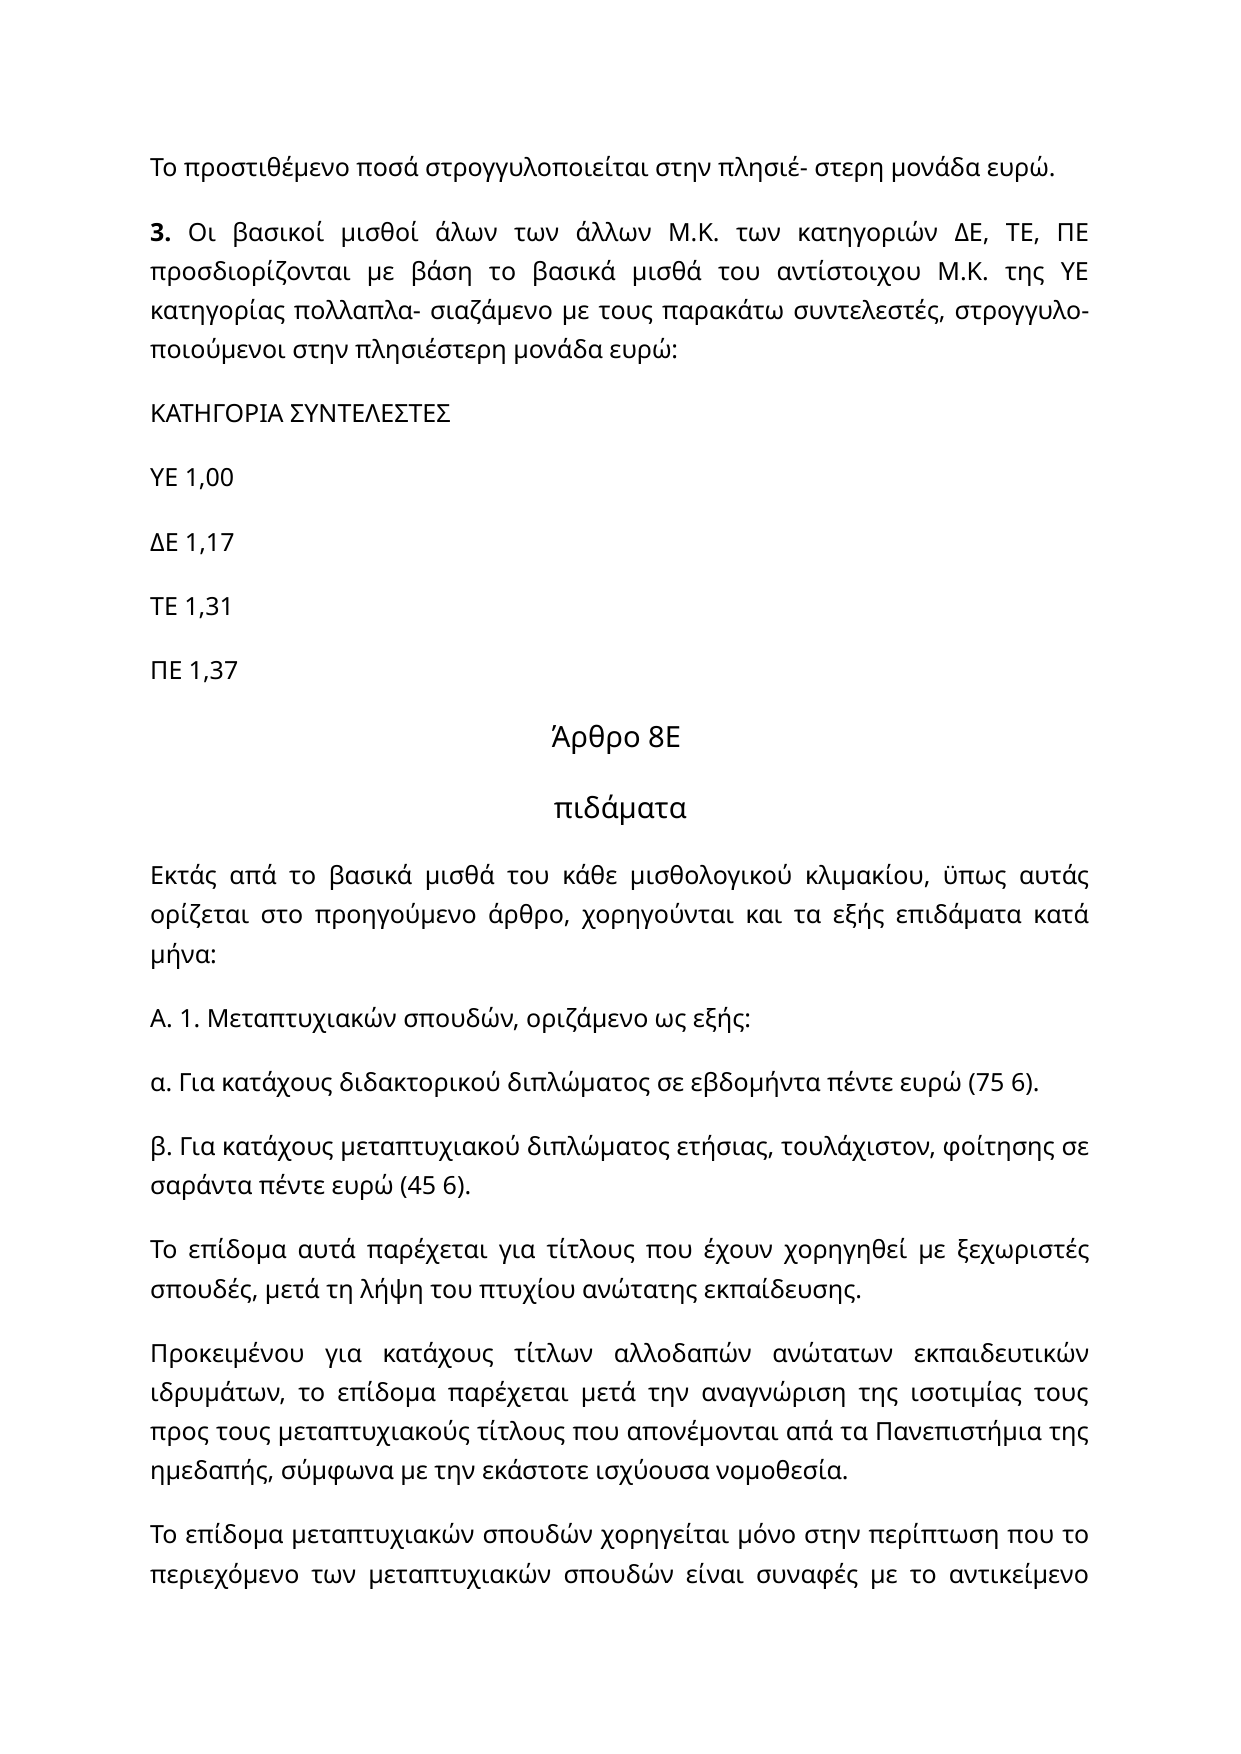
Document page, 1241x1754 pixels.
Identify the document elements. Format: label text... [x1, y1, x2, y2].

text Εκτάς απά το βασικά μισθά του κάθε μισθολογικού κλιμακίου, ϋπως αυτάς ορίζεται στο προηγούμενο άρθρο, χορηγούνται και τα εξής επιδάματα κατά μήνα: [150, 858, 1090, 970]
text 3. Οι βασικοί μισθοί άλων των άλλων Μ.Κ. των κατηγοριών ΔΕ, ΤΕ, ΠΕ προσδιορίζονται με βάση το βασικά μισθά του αντίστοιχου Μ.Κ. της ΥΕ κατηγορίας πολλαπλα- σιαζάμενο με τους παρακάτω συντελεστές, στρογγυλο- ποιούμενοι στην πλησιέστερη μονάδα ευρώ: [150, 214, 1090, 366]
subtitle πιδάματα [150, 787, 1090, 827]
text ΤΕ 1,31 [150, 588, 1090, 622]
text Το προστιθέμενο ποσά στρογγυλοποιείται στην πλησιέ- στερη μονάδα ευρώ. [150, 150, 1090, 184]
text Α. 1. Μεταπτυχιακών σπουδών, οριζάμενο ως εξής: [150, 1000, 1090, 1034]
text Προκειμένου για κατάχους τίτλων αλλοδαπών ανώτατων εκπαιδευτικών ιδρυμάτων, το επίδομα παρέχεται μετά την αναγνώριση της ισοτιμίας τους προς τους μεταπτυχιακούς τίτλους που απονέμονται απά τα Πανεπιστήμια της ημεδαπής, σύμφωνα με την εκάστοτε ισχύουσα νομοθεσία. [150, 1335, 1090, 1487]
text ΔΕ 1,17 [150, 524, 1090, 558]
text ΠΕ 1,37 [150, 652, 1090, 687]
subtitle Άρθρο 8Ε [150, 717, 1090, 756]
text To επίδομα μεταπτυχιακών σπουδών χορηγείται μόνο στην περίπτωση που το περιεχόμενο των μεταπτυχιακών σπουδών είναι συναφές με το αντικείμενο [150, 1517, 1090, 1590]
text ΚΑΤΗΓΟΡΙΑ ΣΥΝΤΕΛΕΣΤΕΣ [150, 396, 1090, 430]
text α. Για κατάχους διδακτορικού διπλώματος σε εβδομήντα πέντε ευρώ (75 6). [150, 1064, 1090, 1099]
text ΥΕ 1,00 [150, 460, 1090, 494]
text Το επίδομα αυτά παρέχεται για τίτλους που έχουν χορηγηθεί με ξεχωριστές σπουδές, μετά τη λήψη του πτυχίου ανώτατης εκπαίδευσης. [150, 1232, 1090, 1305]
text β. Για κατάχους μεταπτυχιακού διπλώματος ετήσιας, τουλάχιστον, φοίτησης σε σαράντα πέντε ευρώ (45 6). [150, 1129, 1090, 1202]
